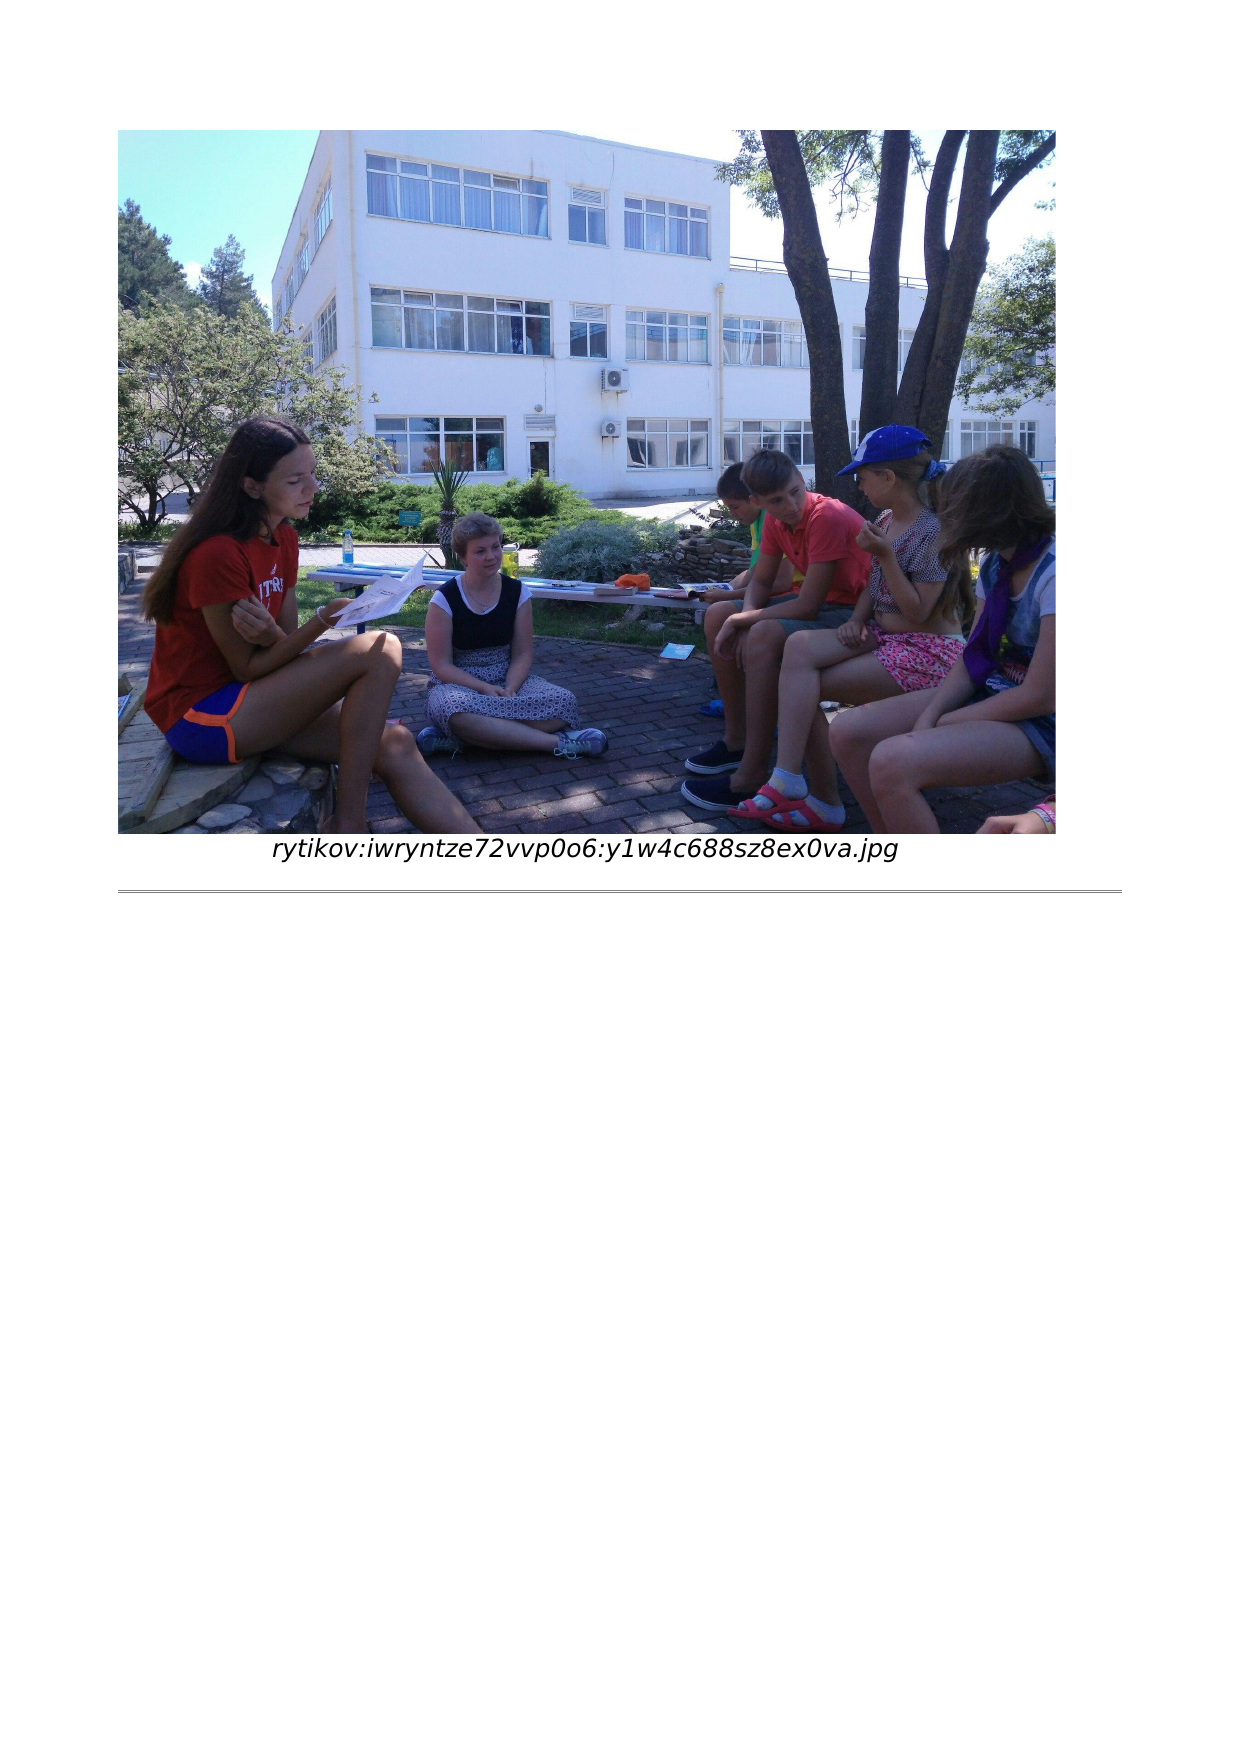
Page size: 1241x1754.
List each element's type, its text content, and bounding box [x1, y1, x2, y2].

picture [118, 130, 1056, 834]
text rytikov:iwryntze72vvp0o6:y1w4c688sz8ex0va.jpg [118, 834, 1056, 863]
